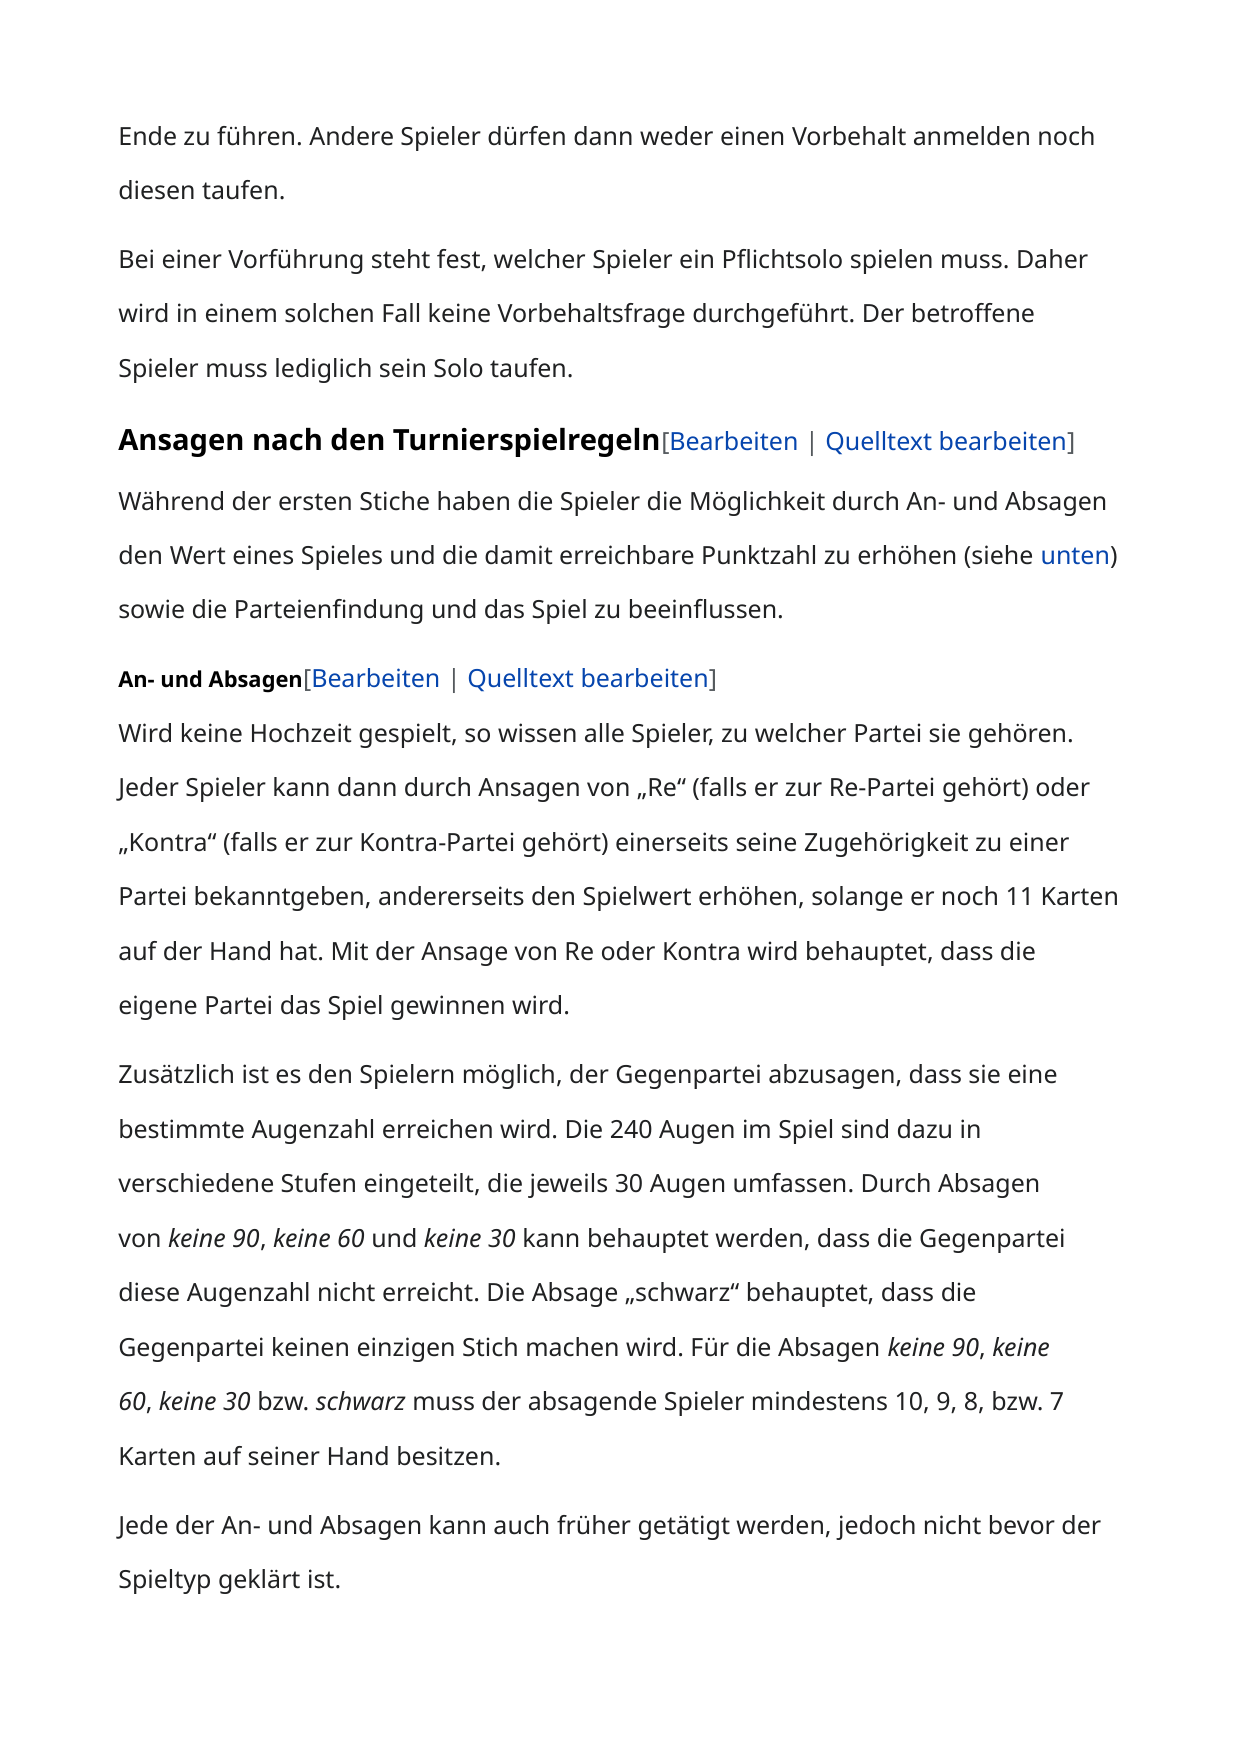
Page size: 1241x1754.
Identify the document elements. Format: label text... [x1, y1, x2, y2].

text Während der ersten Stiche haben die Spieler die Möglichkeit durch An- und Absagen den Wert eines Spieles und die damit erreichbare Punktzahl zu erhöhen (siehe unten) sowie die Parteienfindung und das Spiel zu beeinflussen. [118, 483, 1122, 626]
text Bei einer Vorführung steht fest, welcher Spieler ein Pflichtsolo spielen muss. Daher wird in einem solchen Fall keine Vorbehaltsfrage durchgeführt. Der betroffene Spieler muss lediglich sein Solo taufen. [118, 242, 1122, 385]
subtitle Ansagen nach den Turnierspielregeln[Bearbeiten | Quelltext bearbeiten] [118, 420, 1122, 459]
text Jede der An- und Absagen kann auch früher getätigt werden, jedoch nicht bevor der Spieltyp geklärt ist. [118, 1507, 1122, 1596]
text Ende zu führen. Andere Spieler dürfen dann weder einen Vorbehalt anmelden noch diesen taufen. [118, 118, 1122, 207]
text Zusätzlich ist es den Spielern möglich, der Gegenpartei abzusagen, dass sie eine bestimmte Augenzahl erreichen wird. Die 240 Augen im Spiel sind dazu in verschiedene Stufen eingeteilt, die jeweils 30 Augen umfassen. Durch Absagen von keine 90, keine 60 und keine 30 kann behauptet werden, dass die Gegenpartei diese Augenzahl nicht erreicht. Die Absage „schwarz“ behauptet, dass die Gegenpartei keinen einzigen Stich machen wird. Für die Absagen keine 90, keine 60, keine 30 bzw. schwarz muss der absagende Spieler mindestens 10, 9, 8, bzw. 7 Karten auf seiner Hand besitzen. [118, 1057, 1122, 1472]
text Wird keine Hochzeit gespielt, so wissen alle Spieler, zu welcher Partei sie gehören. Jeder Spieler kann dann durch Ansagen von „Re“ (falls er zur Re-Partei gehört) oder „Kontra“ (falls er zur Kontra-Partei gehört) einerseits seine Zugehörigkeit zu einer Partei bekanntgeben, andererseits den Spielwert erhöhen, solange er noch 11 Karten auf der Hand hat. Mit der Ansage von Re oder Kontra wird behauptet, dass die eigene Partei das Spiel gewinnen wird. [118, 716, 1122, 1022]
subtitle An- und Absagen[Bearbeiten | Quelltext bearbeiten] [118, 661, 1122, 695]
